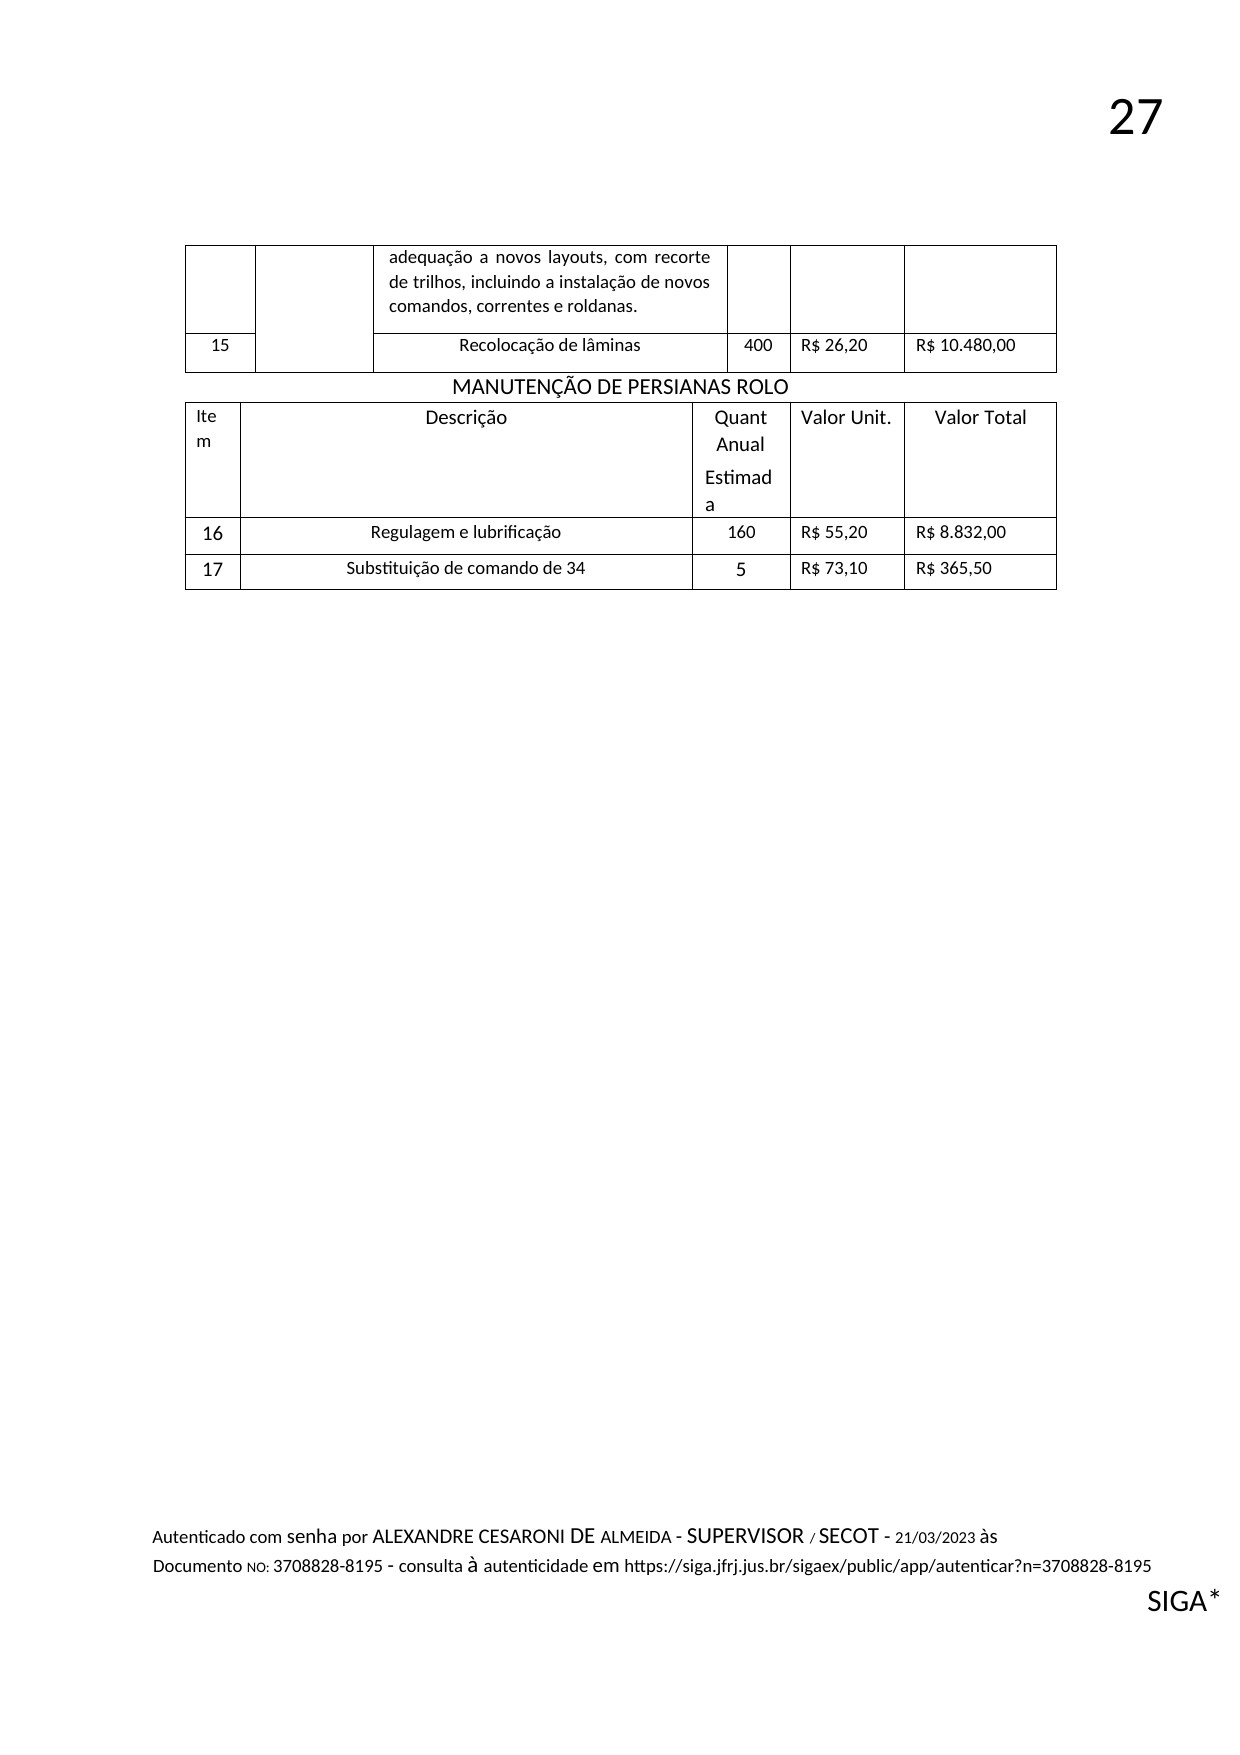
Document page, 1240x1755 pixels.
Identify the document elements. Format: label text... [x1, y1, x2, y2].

table_cell [728, 246, 790, 332]
subtitle MANUTENÇÃO DE PERSIANAS ROLO [185, 373, 1056, 400]
table_header Valor Unit. [791, 403, 904, 517]
table_cell 17 [186, 555, 240, 588]
table_cell [256, 246, 373, 371]
table_cell 15 [186, 334, 255, 371]
table_cell R$ 73,10 [791, 555, 904, 588]
table_cell Substituição de comando de 34 [241, 555, 692, 588]
table_cell Regulagem e lubrificação [241, 518, 692, 553]
table_cell Recolocação de lâminas [374, 334, 727, 371]
table_cell R$ 10.480,00 [905, 334, 1056, 371]
table_cell R$ 55,20 [791, 518, 904, 553]
table_cell [186, 246, 255, 332]
table_cell 160 [693, 518, 790, 553]
table_cell adequação a novos layouts, com recorte de trilhos, incluindo a instalação de novos comandos, correntes e roldanas. [374, 246, 727, 332]
table_cell R$ 26,20 [791, 334, 904, 371]
table_cell R$ 365,50 [905, 555, 1056, 588]
table_cell 16 [186, 518, 240, 553]
table_cell R$ 8.832,00 [905, 518, 1056, 553]
table_header Descrição [241, 403, 692, 517]
table_header Item [186, 403, 240, 517]
table_header Valor Total [905, 403, 1056, 517]
table_cell [791, 246, 904, 332]
table_header Quant Anual Estimada [693, 403, 790, 517]
table_cell 5 [693, 555, 790, 588]
table_cell [905, 246, 1056, 332]
table_cell 400 [728, 334, 790, 371]
